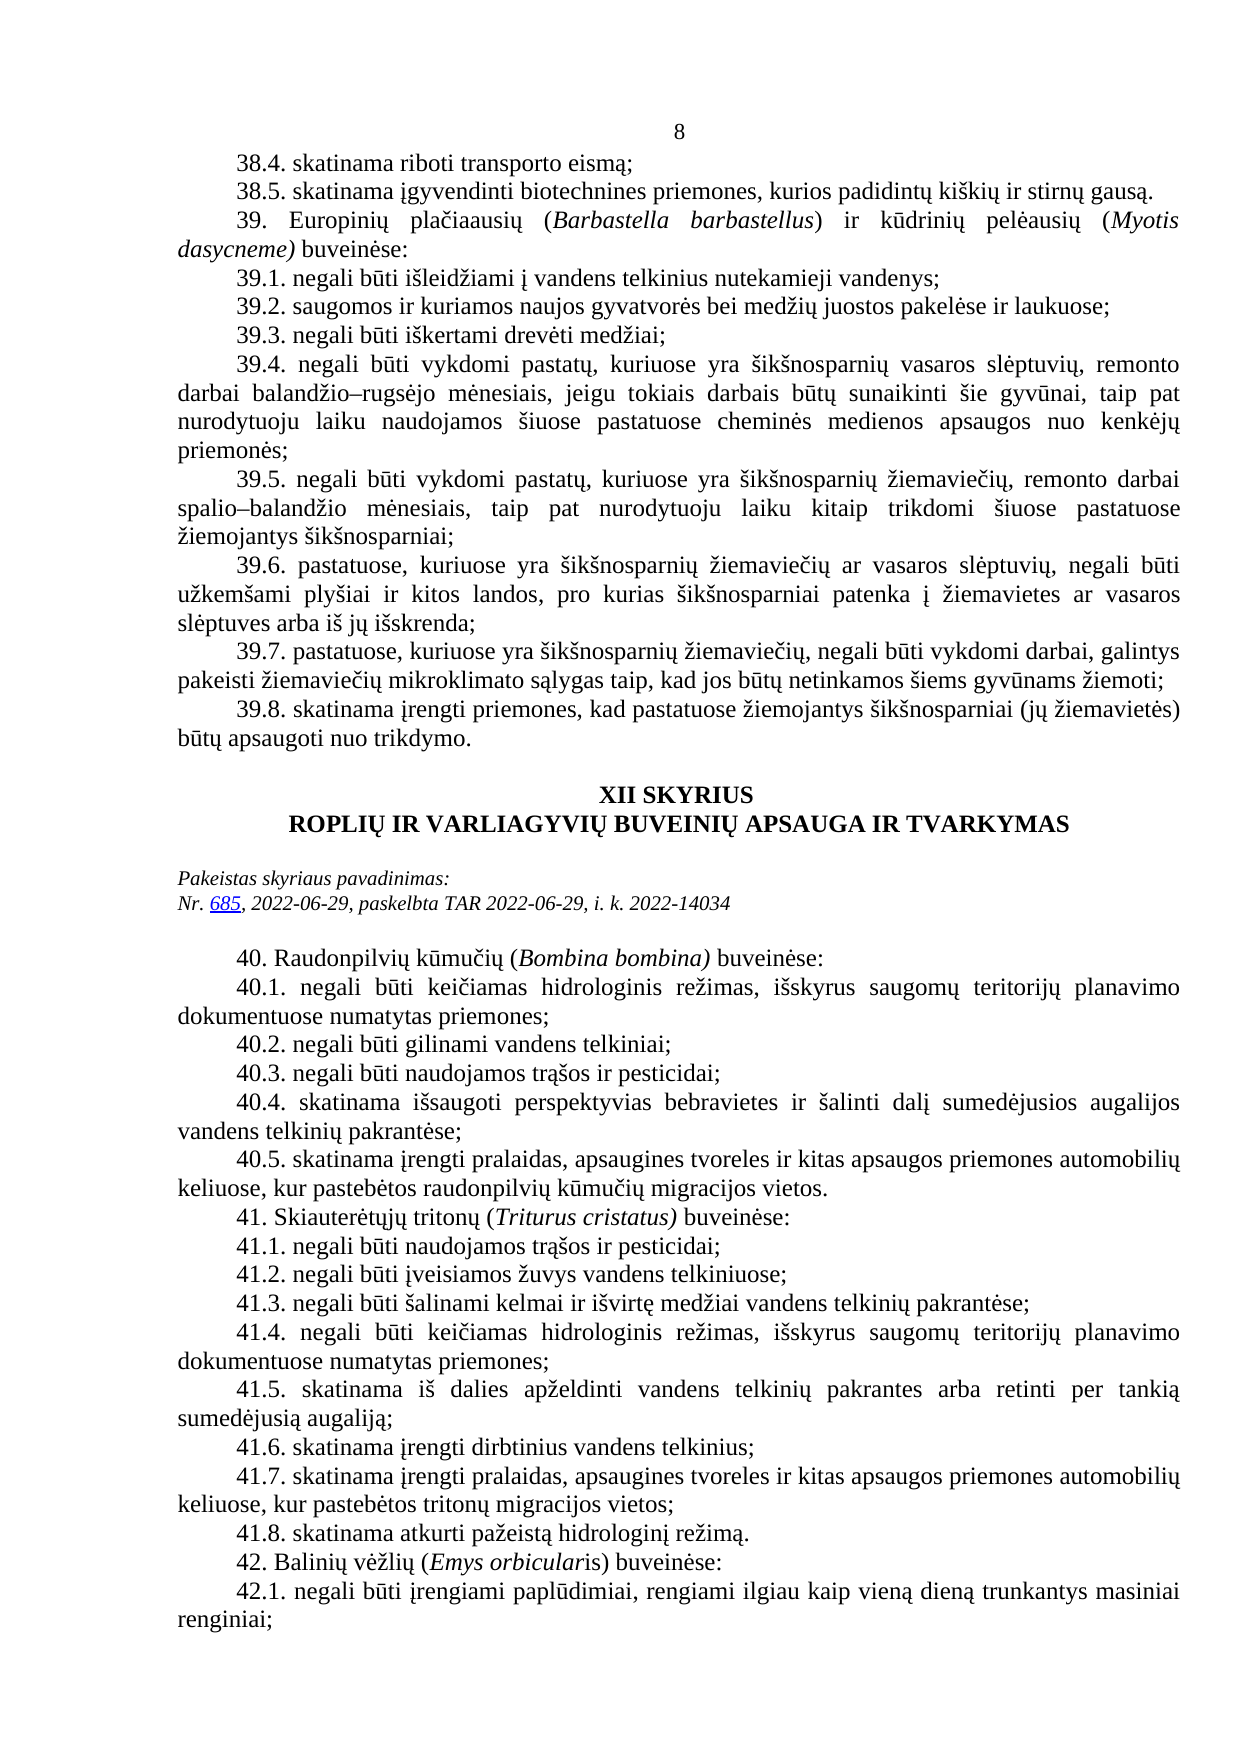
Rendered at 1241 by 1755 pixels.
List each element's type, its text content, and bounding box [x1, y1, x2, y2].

text 41.4. negali būti keičiamas hidrologinis režimas, išskyrus saugomų teritorijų planavimo dokumentuose numatytas priemones; [177, 1317, 1181, 1374]
text 39.7. pastatuose, kuriuose yra šikšnosparnių žiemaviečių, negali būti vykdomi darbai, galintys pakeisti žiemaviečių mikroklimato sąlygas taip, kad jos būtų netinkamos šiems gyvūnams žiemoti; [177, 636, 1181, 694]
text 41.1. negali būti naudojamos trąšos ir pesticidai; [177, 1231, 1181, 1259]
text 42.1. negali būti įrengiami paplūdimiai, rengiami ilgiau kaip vieną dieną trunkantys masiniai renginiai; [177, 1576, 1181, 1633]
text Nr. 685, 2022-06-29, paskelbta TAR 2022-06-29, i. k. 2022-14034 [177, 890, 1181, 914]
text 41.7. skatinama įrengti pralaidas, apsaugines tvoreles ir kitas apsaugos priemones automobilių keliuose, kur pastebėtos tritonų migracijos vietos; [177, 1461, 1181, 1518]
text Pakeistas skyriaus pavadinimas: [177, 866, 1181, 890]
text 41.6. skatinama įrengti dirbtinius vandens telkinius; [177, 1432, 1181, 1461]
text 38.5. skatinama įgyvendinti biotechnines priemones, kurios padidintų kiškių ir stirnų gausą. [177, 176, 1181, 205]
text 41.2. negali būti įveisiamos žuvys vandens telkiniuose; [177, 1259, 1181, 1288]
text 38.4. skatinama riboti transporto eismą; [177, 148, 1181, 176]
text 41.3. negali būti šalinami kelmai ir išvirtę medžiai vandens telkinių pakrantėse; [177, 1288, 1181, 1317]
text 42. Balinių vėžlių (Emys orbicularis) buveinėse: [177, 1547, 1181, 1576]
text 41. Skiauterėtųjų tritonų (Triturus cristatus) buveinėse: [177, 1202, 1181, 1231]
text 39.3. negali būti iškertami drevėti medžiai; [177, 320, 1181, 349]
text 39. Europinių plačiaausių (Barbastella barbastellus) ir kūdrinių pelėausių (Myotis dasycneme) buveinėse: [177, 205, 1181, 263]
text 41.5. skatinama iš dalies apželdinti vandens telkinių pakrantes arba retinti per tankią sumedėjusią augaliją; [177, 1374, 1181, 1432]
text 39.6. pastatuose, kuriuose yra šikšnosparnių žiemaviečių ar vasaros slėptuvių, negali būti užkemšami plyšiai ir kitos landos, pro kurias šikšnosparniai patenka į žiemavietes ar vasaros slėptuves arba iš jų išskrenda; [177, 550, 1181, 636]
text 40.5. skatinama įrengti pralaidas, apsaugines tvoreles ir kitas apsaugos priemones automobilių keliuose, kur pastebėtos raudonpilvių kūmučių migracijos vietos. [177, 1144, 1181, 1202]
text 39.8. skatinama įrengti priemones, kad pastatuose žiemojantys šikšnosparniai (jų žiemavietės) būtų apsaugoti nuo trikdymo. [177, 694, 1181, 751]
text 39.2. saugomos ir kuriamos naujos gyvatvorės bei medžių juostos pakelėse ir laukuose; [177, 291, 1181, 320]
text 39.4. negali būti vykdomi pastatų, kuriuose yra šikšnosparnių vasaros slėptuvių, remonto darbai balandžio–rugsėjo mėnesiais, jeigu tokiais darbais būtų sunaikinti šie gyvūnai, taip pat nurodytuoju laiku naudojamos šiuose pastatuose cheminės medienos apsaugos nuo kenkėjų priemonės; [177, 349, 1181, 464]
text 40. Raudonpilvių kūmučių (Bombina bombina) buveinėse: [177, 943, 1181, 972]
text 39.1. negali būti išleidžiami į vandens telkinius nutekamieji vandenys; [177, 263, 1181, 291]
text 40.2. negali būti gilinami vandens telkiniai; [177, 1029, 1181, 1058]
text 40.1. negali būti keičiamas hidrologinis režimas, išskyrus saugomų teritorijų planavimo dokumentuose numatytas priemones; [177, 972, 1181, 1029]
text 40.4. skatinama išsaugoti perspektyvias bebravietes ir šalinti dalį sumedėjusios augalijos vandens telkinių pakrantėse; [177, 1087, 1181, 1144]
text 40.3. negali būti naudojamos trąšos ir pesticidai; [177, 1058, 1181, 1087]
text 39.5. negali būti vykdomi pastatų, kuriuose yra šikšnosparnių žiemaviečių, remonto darbai spalio–balandžio mėnesiais, taip pat nurodytuoju laiku kitaip trikdomi šiuose pastatuose žiemojantys šikšnosparniai; [177, 464, 1181, 550]
text 41.8. skatinama atkurti pažeistą hidrologinį režimą. [177, 1518, 1181, 1547]
subtitle XII SKYRIUS ROPLIŲ IR VARLIAGYVIŲ BUVEINIŲ APSAUGA IR TVARKYMAS [177, 780, 1181, 838]
